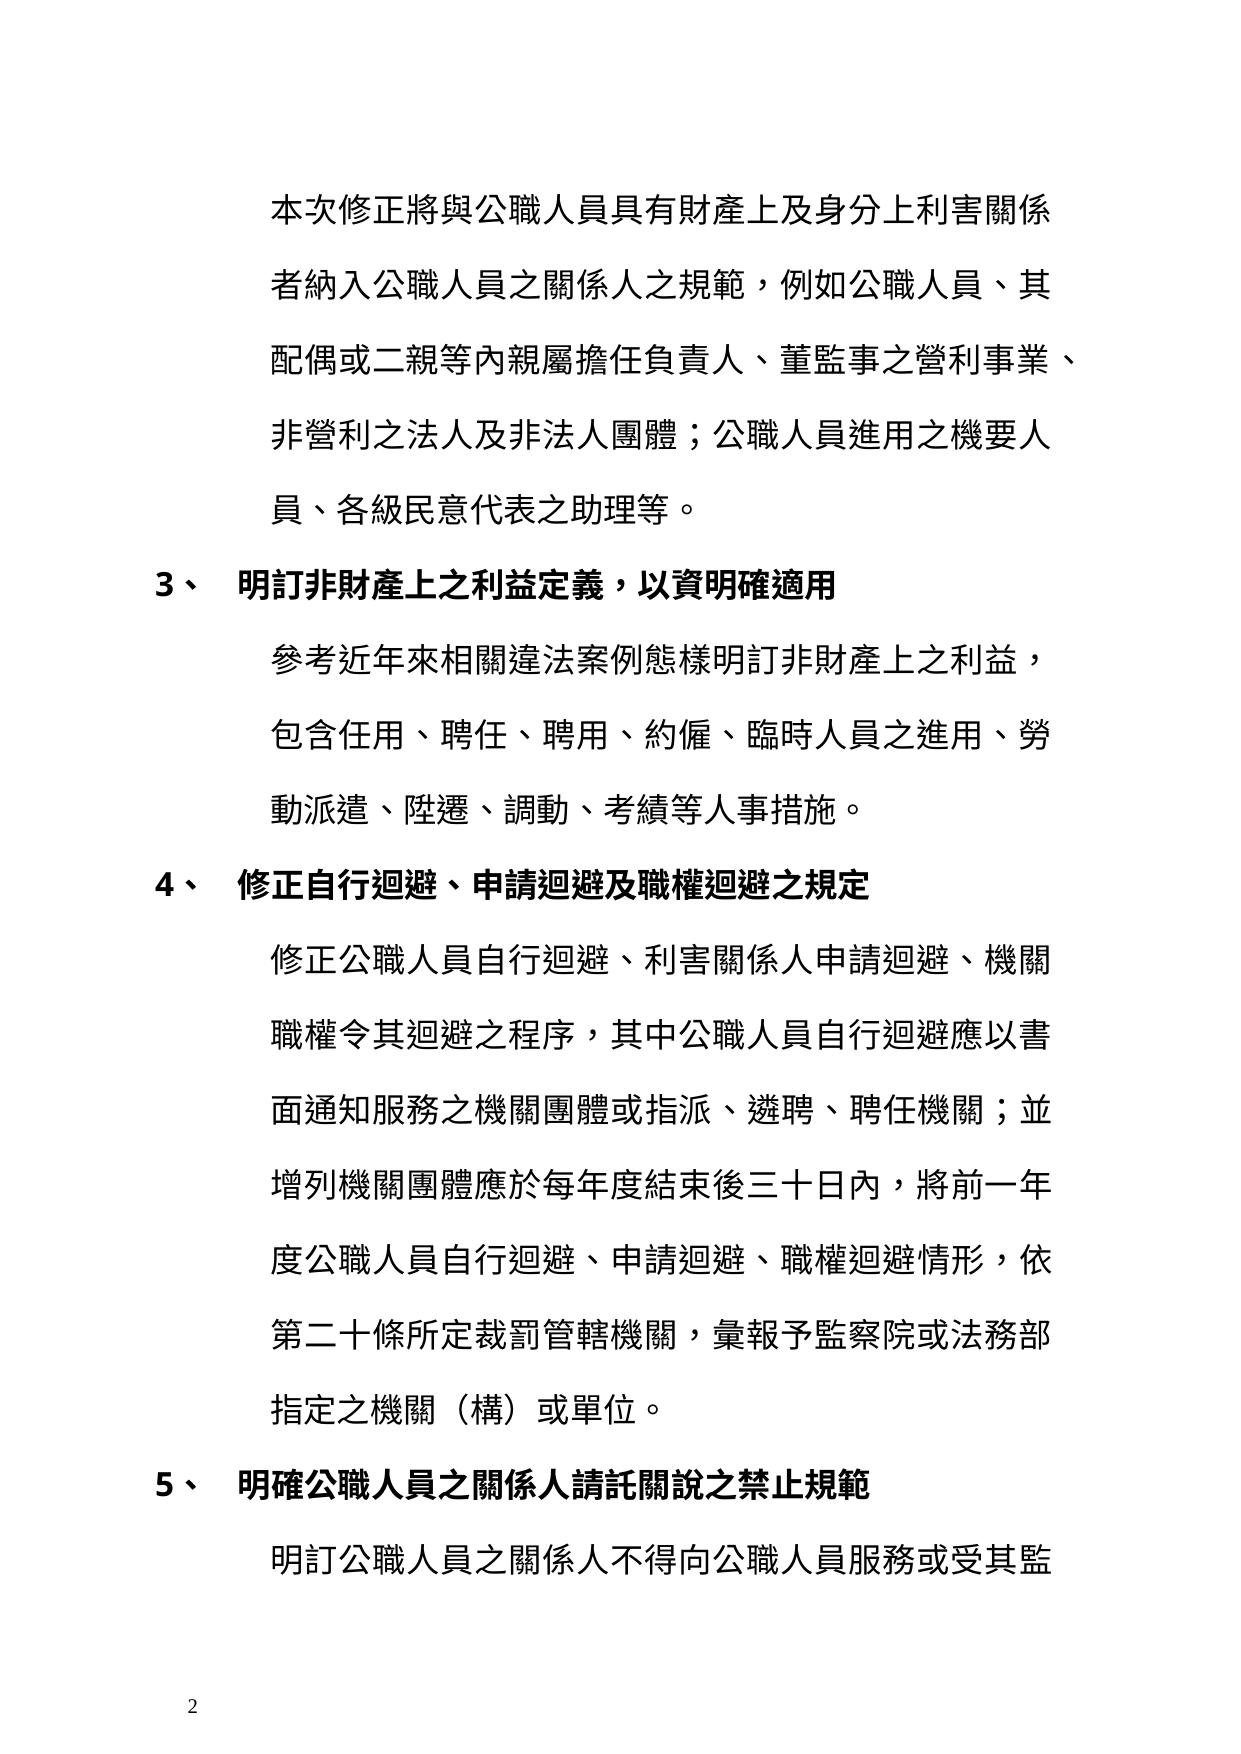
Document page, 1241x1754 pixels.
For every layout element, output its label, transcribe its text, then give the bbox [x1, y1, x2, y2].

list 明訂公職人員之關係人不得向公職人員服務或受其監 [270, 1514, 1053, 1589]
list 明訂非財產上之利益定義，以資明確適用 [155, 539, 1053, 614]
list 本次修正將與公職人員具有財產上及身分上利害關係者納入公職人員之關係人之規範，例如公職人員、其配偶或二親等內親屬擔任負責人、董監事之營利事業、非營利之法人及非法人團體；公職人員進用之機要人員、各級民意代表之助理等。 [270, 164, 1053, 539]
list 修正自行迴避、申請迴避及職權迴避之規定 [155, 839, 1053, 914]
list 參考近年來相關違法案例態樣明訂非財產上之利益，包含任用、聘任、聘用、約僱、臨時人員之進用、勞動派遣、陞遷、調動、考績等人事措施。 [270, 614, 1053, 839]
list 明確公職人員之關係人請託關說之禁止規範 [155, 1439, 1053, 1514]
list 修正公職人員自行迴避、利害關係人申請迴避、機關職權令其迴避之程序，其中公職人員自行迴避應以書面通知服務之機關團體或指派、遴聘、聘任機關；並增列機關團體應於每年度結束後三十日內，將前一年度公職人員自行迴避、申請迴避、職權迴避情形，依第二十條所定裁罰管轄機關，彙報予監察院或法務部指定之機關（構）或單位。 [270, 914, 1053, 1439]
